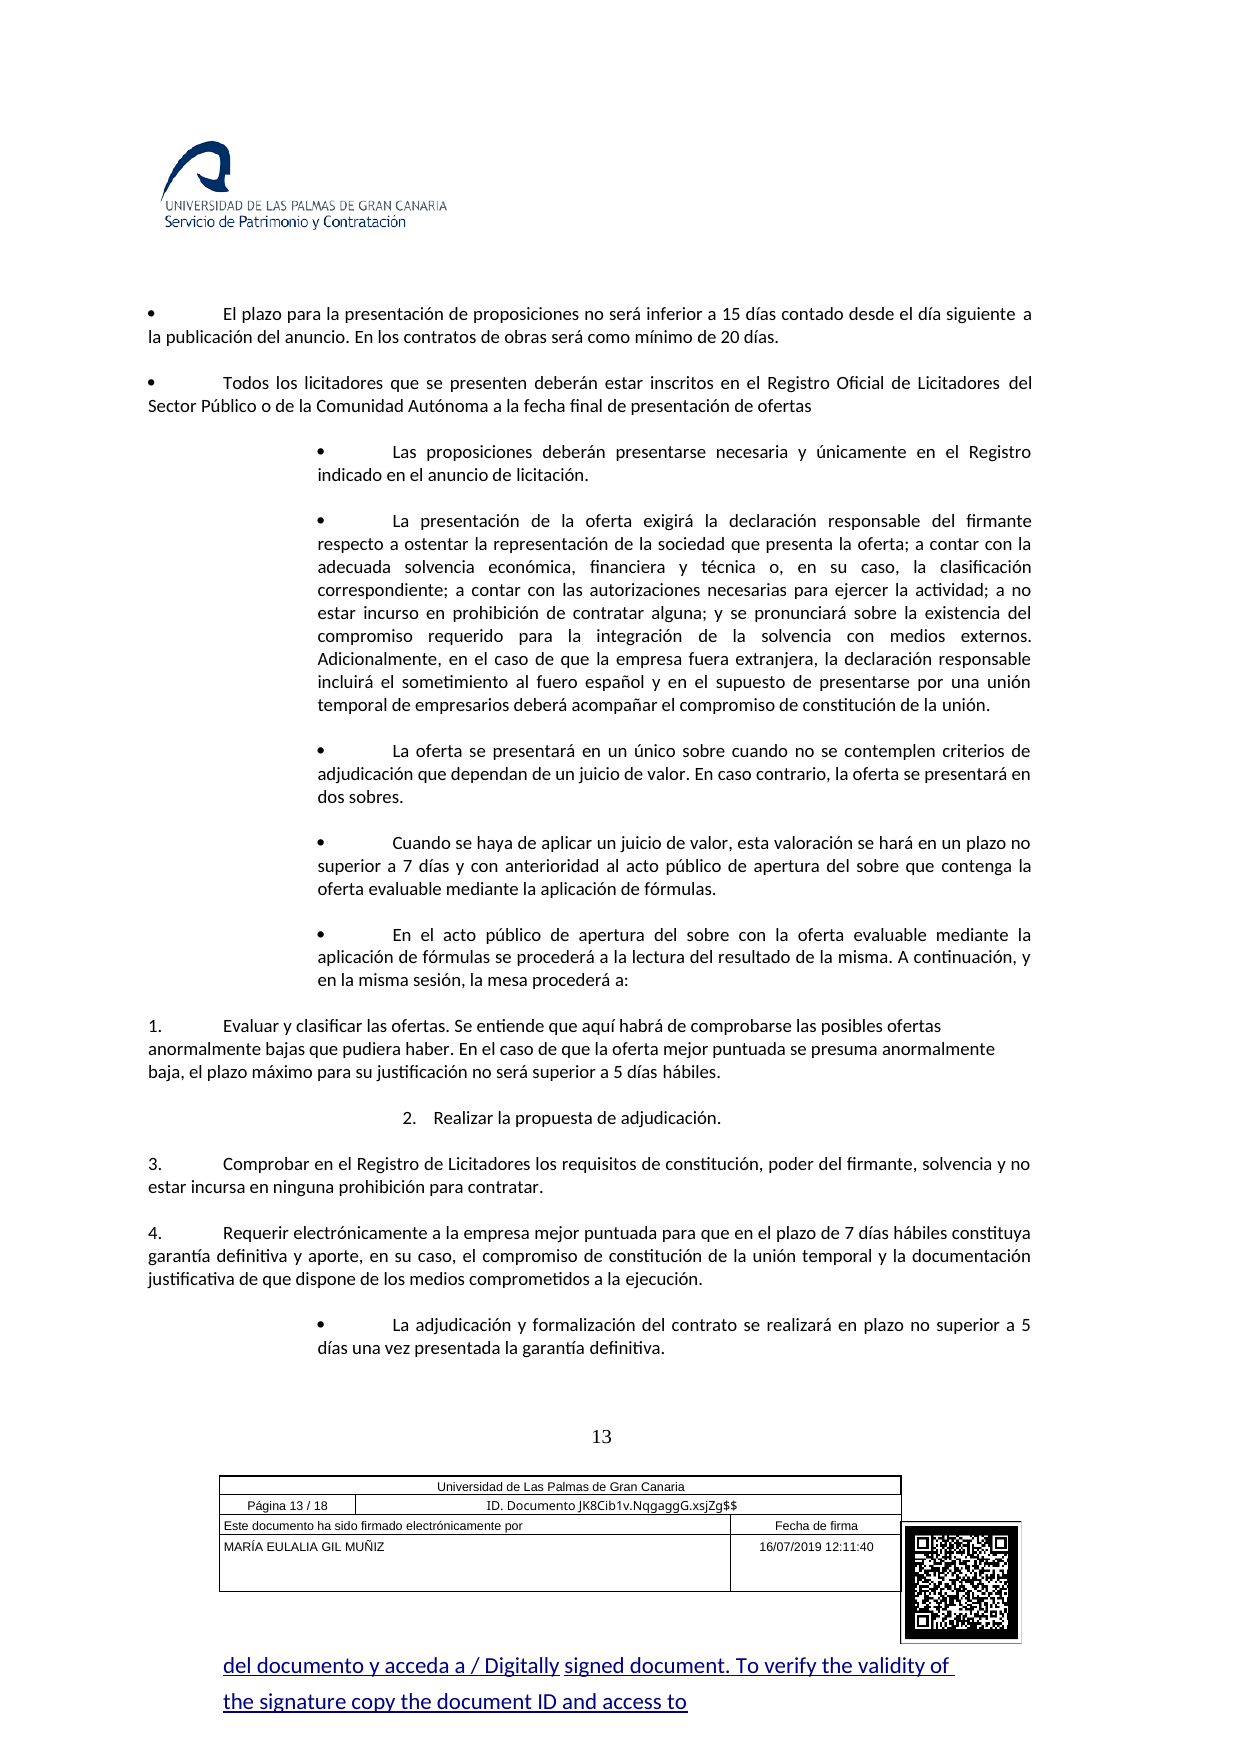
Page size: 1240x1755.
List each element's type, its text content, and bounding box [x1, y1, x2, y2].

list Realizar la propuesta de adjudicación. [402, 1107, 1064, 1129]
list Las proposiciones deberán presentarse necesaria y únicamente en el Registro indicado en el anuncio de licitación. [317, 440, 1032, 486]
table_cell MARÍA EULALIA GIL MUÑIZ [220, 1535, 730, 1591]
list Comprobar en el Registro de Licitadores los requisitos de constitución, poder del firmante, solvencia y no estar incursa en ninguna prohibición para contratar. [148, 1152, 1032, 1198]
table_header Universidad de Las Palmas de Gran Canaria [220, 1477, 900, 1494]
subtitle 13 [148, 1425, 1055, 1448]
list Todos los licitadores que se presenten deberán estar inscritos en el Registro Oficial de Licitadores del Sector Público o de la Comunidad Autónoma a la fecha final de presentación de ofertas [148, 372, 1032, 417]
list La presentación de la oferta exigirá la declaración responsable del firmante respecto a ostentar la representación de la sociedad que presenta la oferta; a contar con la adecuada solvencia económica, financiera y técnica o, en su caso, la clasificación correspondiente; a contar con las autorizaciones necesarias para ejercer la actividad; a no estar incurso en prohibición de contratar alguna; y se pronunciará sobre la existencia del compromiso requerido para la integración de la solvencia con medios externos. Adicionalmente, en el caso de que la empresa fuera extranjera, la declaración responsable incluirá el sometimiento al fuero español y en el supuesto de presentarse por una unión temporal de empresarios deberá acompañar el compromiso de constitución de la unión. [317, 509, 1032, 716]
table_cell ID. Documento JK8Cib1v.NqgaggG.xsjZg$$ [356, 1495, 901, 1514]
list La oferta se presentará en un único sobre cuando no se contemplen criterios de adjudicación que dependan de un juicio de valor. En caso contrario, la oferta se presentará en dos sobres. [317, 739, 1032, 808]
list Cuando se haya de aplicar un juicio de valor, esta valoración se hará en un plazo no superior a 7 días y con anterioridad al acto público de apertura del sobre que contenga la oferta evaluable mediante la aplicación de fórmulas. [317, 831, 1032, 899]
list Evaluar y clasificar las ofertas. Se entiende que aquí habrá de comprobarse las posibles ofertas anormalmente bajas que pudiera haber. En el caso de que la oferta mejor puntuada se presuma anormalmente baja, el plazo máximo para su justificación no será superior a 5 días hábiles. [148, 1014, 1030, 1083]
table_cell 16/07/2019 12:11:40 [731, 1535, 900, 1591]
table_cell Fecha de firma [731, 1515, 901, 1534]
list En el acto público de apertura del sobre con la oferta evaluable mediante la aplicación de fórmulas se procederá a la lectura del resultado de la misma. A continuación, y en la misma sesión, la mesa procederá a: [317, 923, 1032, 992]
list Requerir electrónicamente a la empresa mejor puntuada para que en el plazo de 7 días hábiles constituya garantía definitiva y aporte, en su caso, el compromiso de constitución de la unión temporal y la documentación justificativa de que dispone de los medios comprometidos a la ejecución. [148, 1221, 1032, 1290]
list La adjudicación y formalización del contrato se realizará en plazo no superior a 5 días una vez presentada la garantía definitiva. [317, 1313, 1032, 1359]
table_cell Este documento ha sido firmado electrónicamente por [220, 1515, 730, 1534]
table_cell Página 13 / 18 [220, 1495, 355, 1514]
list El plazo para la presentación de proposiciones no será inferior a 15 días contado desde el día siguiente a la publicación del anuncio. En los contratos de obras será como mínimo de 20 días. [148, 303, 1032, 348]
